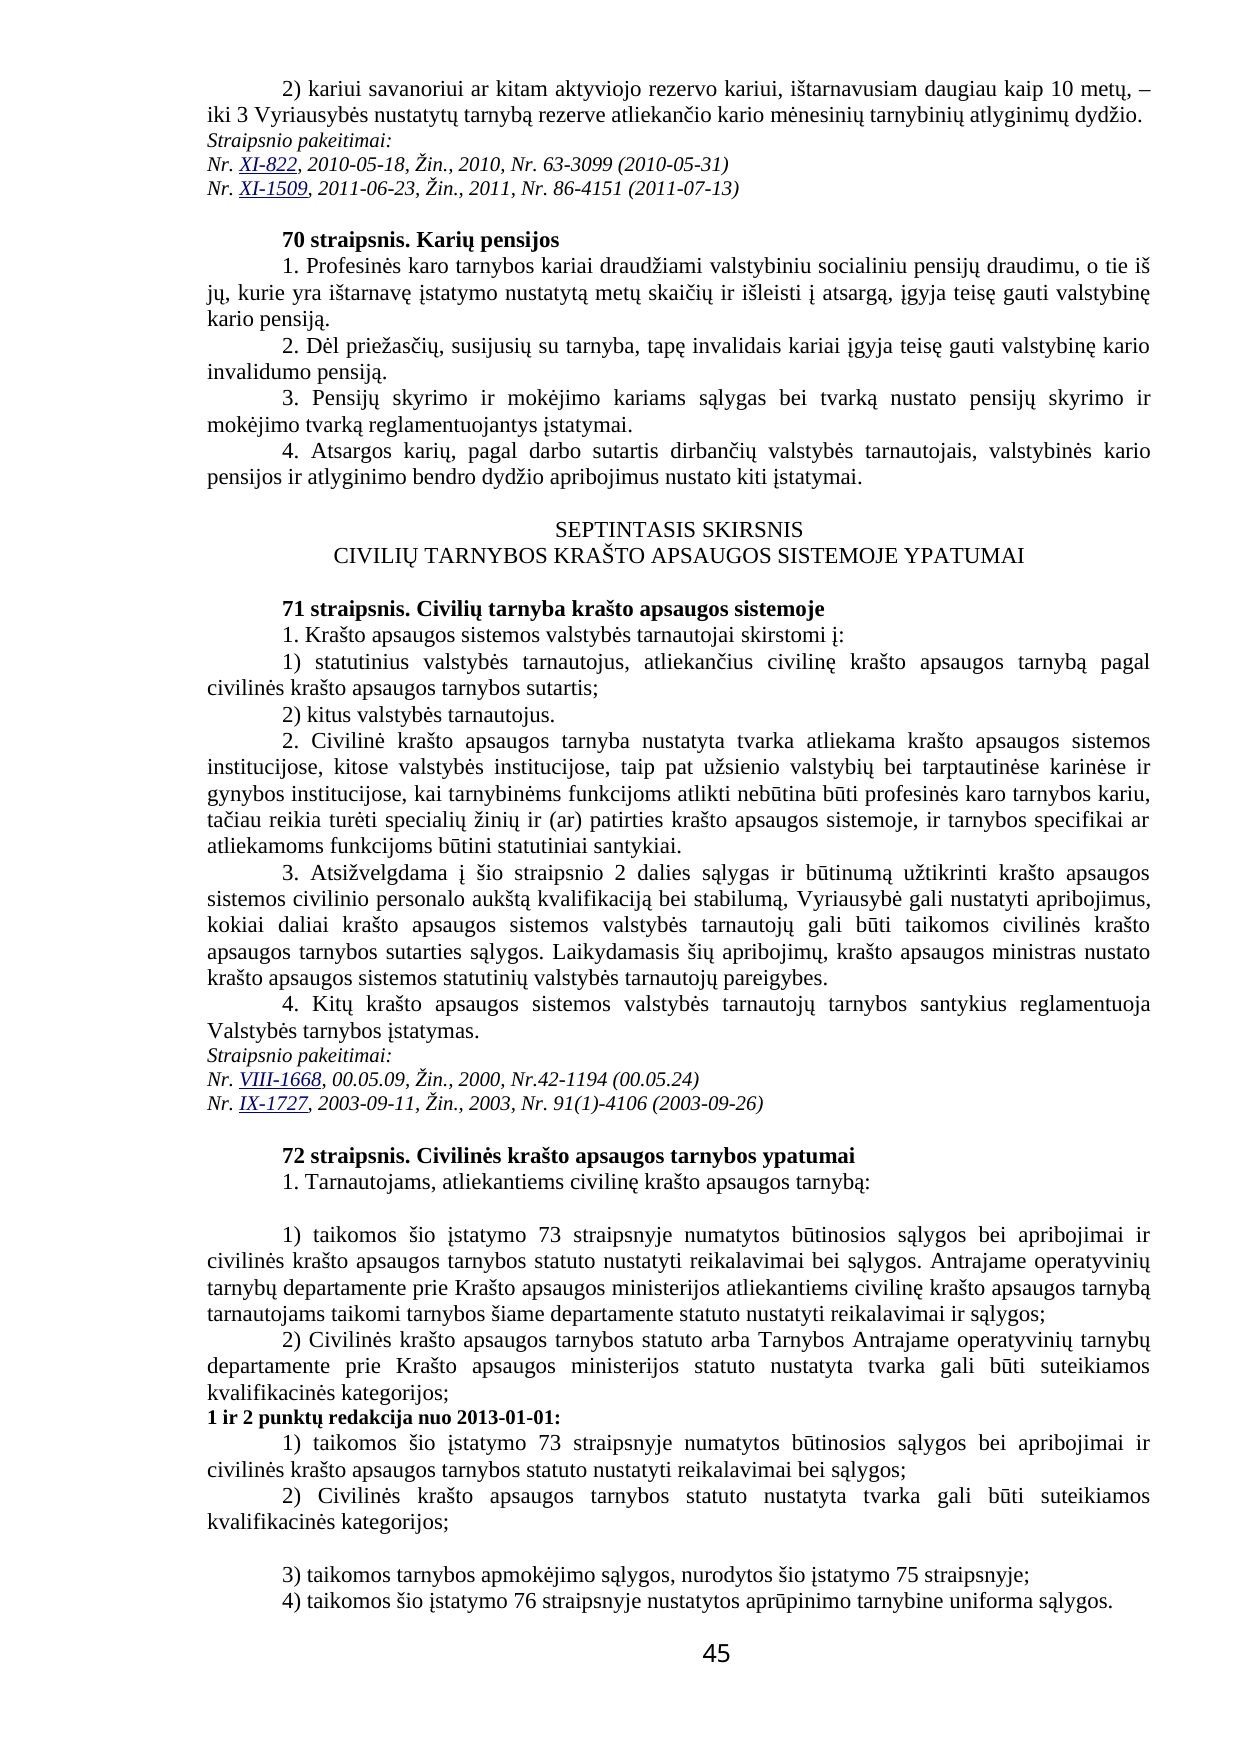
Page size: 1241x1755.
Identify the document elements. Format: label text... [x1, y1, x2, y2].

text 3. Atsižvelgdama į šio straipsnio 2 dalies sąlygas ir būtinumą užtikrinti krašto apsaugos sistemos civilinio personalo aukštą kvalifikaciją bei stabilumą, Vyriausybė gali nustatyti apribojimus, kokiai daliai krašto apsaugos sistemos valstybės tarnautojų gali būti taikomos civilinės krašto apsaugos tarnybos sutarties sąlygos. Laikydamasis šių apribojimų, krašto apsaugos ministras nustato krašto apsaugos sistemos statutinių valstybės tarnautojų pareigybes. [207, 859, 1152, 991]
text 1) taikomos šio įstatymo 73 straipsnyje numatytos būtinosios sąlygos bei apribojimai ir civilinės krašto apsaugos tarnybos statuto nustatyti reikalavimai bei sąlygos. Antrajame operatyvinių tarnybų departamente prie Krašto apsaugos ministerijos atliekantiems civilinę krašto apsaugos tarnybą tarnautojams taikomi tarnybos šiame departamente statuto nustatyti reikalavimai ir sąlygos; [207, 1221, 1152, 1326]
text 2. Civilinė krašto apsaugos tarnyba nustatyta tvarka atliekama krašto apsaugos sistemos institucijose, kitose valstybės institucijose, taip pat užsienio valstybių bei tarptautinėse karinėse ir gynybos institucijose, kai tarnybinėms funkcijoms atlikti nebūtina būti profesinės karo tarnybos kariu, tačiau reikia turėti specialių žinių ir (ar) patirties krašto apsaugos sistemoje, ir tarnybos specifikai ar atliekamoms funkcijoms būtini statutiniai santykiai. [207, 727, 1152, 859]
text Nr. IX-1727, 2003-09-11, Žin., 2003, Nr. 91(1)-4106 (2003-09-26) [207, 1091, 1152, 1115]
text 4. Kitų krašto apsaugos sistemos valstybės tarnautojų tarnybos santykius reglamentuoja Valstybės tarnybos įstatymas. [207, 991, 1152, 1043]
text Straipsnio pakeitimai: [207, 1043, 1152, 1067]
text 1) statutinius valstybės tarnautojus, atliekančius civilinę krašto apsaugos tarnybą pagal civilinės krašto apsaugos tarnybos sutartis; [207, 648, 1152, 701]
text 2) Civilinės krašto apsaugos tarnybos statuto nustatyta tvarka gali būti suteikiamos kvalifikacinės kategorijos; [207, 1482, 1152, 1535]
text 4) taikomos šio įstatymo 76 straipsnyje nustatytos aprūpinimo tarnybine uniforma sąlygos. [207, 1587, 1152, 1614]
text 2) kariui savanoriui ar kitam aktyviojo rezervo kariui, ištarnavusiam daugiau kaip 10 metų, – iki 3 Vyriausybės nustatytų tarnybą rezerve atliekančio kario mėnesinių tarnybinių atlyginimų dydžio. [207, 75, 1152, 128]
text Straipsnio pakeitimai: [207, 128, 1152, 152]
text 1. Tarnautojams, atliekantiems civilinę krašto apsaugos tarnybą: [207, 1168, 1152, 1194]
text 2. Dėl priežasčių, susijusių su tarnyba, tapę invalidais kariai įgyja teisę gauti valstybinę kario invalidumo pensiją. [207, 332, 1152, 384]
text Nr. VIII-1668, 00.05.09, Žin., 2000, Nr.42-1194 (00.05.24) [207, 1067, 1152, 1091]
text 1. Profesinės karo tarnybos kariai draudžiami valstybiniu socialiniu pensijų draudimu, o tie iš jų, kurie yra ištarnavę įstatymo nustatytą metų skaičių ir išleisti į atsargą, įgyja teisę gauti valstybinę kario pensiją. [207, 253, 1152, 332]
text 3) taikomos tarnybos apmokėjimo sąlygos, nurodytos šio įstatymo 75 straipsnyje; [207, 1561, 1152, 1587]
text 3. Pensijų skyrimo ir mokėjimo kariams sąlygas bei tvarką nustato pensijų skyrimo ir mokėjimo tvarką reglamentuojantys įstatymai. [207, 384, 1152, 437]
text CIVILIŲ TARNYBOS KRAŠTO APSAUGOS SISTEMOJE YPATUMAI [207, 542, 1152, 569]
text Nr. XI-822, 2010-05-18, Žin., 2010, Nr. 63-3099 (2010-05-31) [207, 152, 1152, 176]
text 1. Krašto apsaugos sistemos valstybės tarnautojai skirstomi į: [207, 622, 1152, 648]
text SEPTINTASIS SKIRSNIS [207, 516, 1152, 542]
text 1) taikomos šio įstatymo 73 straipsnyje numatytos būtinosios sąlygos bei apribojimai ir civilinės krašto apsaugos tarnybos statuto nustatyti reikalavimai bei sąlygos; [207, 1429, 1152, 1482]
text 2) kitus valstybės tarnautojus. [207, 701, 1152, 727]
text 1 ir 2 punktų redakcija nuo 2013-01-01: [207, 1405, 1152, 1429]
text 71 straipsnis. Civilių tarnyba krašto apsaugos sistemoje [207, 595, 1152, 622]
text Nr. XI-1509, 2011-06-23, Žin., 2011, Nr. 86-4151 (2011-07-13) [207, 176, 1152, 200]
text 72 straipsnis. Civilinės krašto apsaugos tarnybos ypatumai [207, 1142, 1152, 1168]
text 70 straipsnis. Karių pensijos [207, 226, 1152, 253]
text 4. Atsargos karių, pagal darbo sutartis dirbančių valstybės tarnautojais, valstybinės kario pensijos ir atlyginimo bendro dydžio apribojimus nustato kiti įstatymai. [207, 437, 1152, 490]
text 2) Civilinės krašto apsaugos tarnybos statuto arba Tarnybos Antrajame operatyvinių tarnybų departamente prie Krašto apsaugos ministerijos statuto nustatyta tvarka gali būti suteikiamos kvalifikacinės kategorijos; [207, 1326, 1152, 1405]
